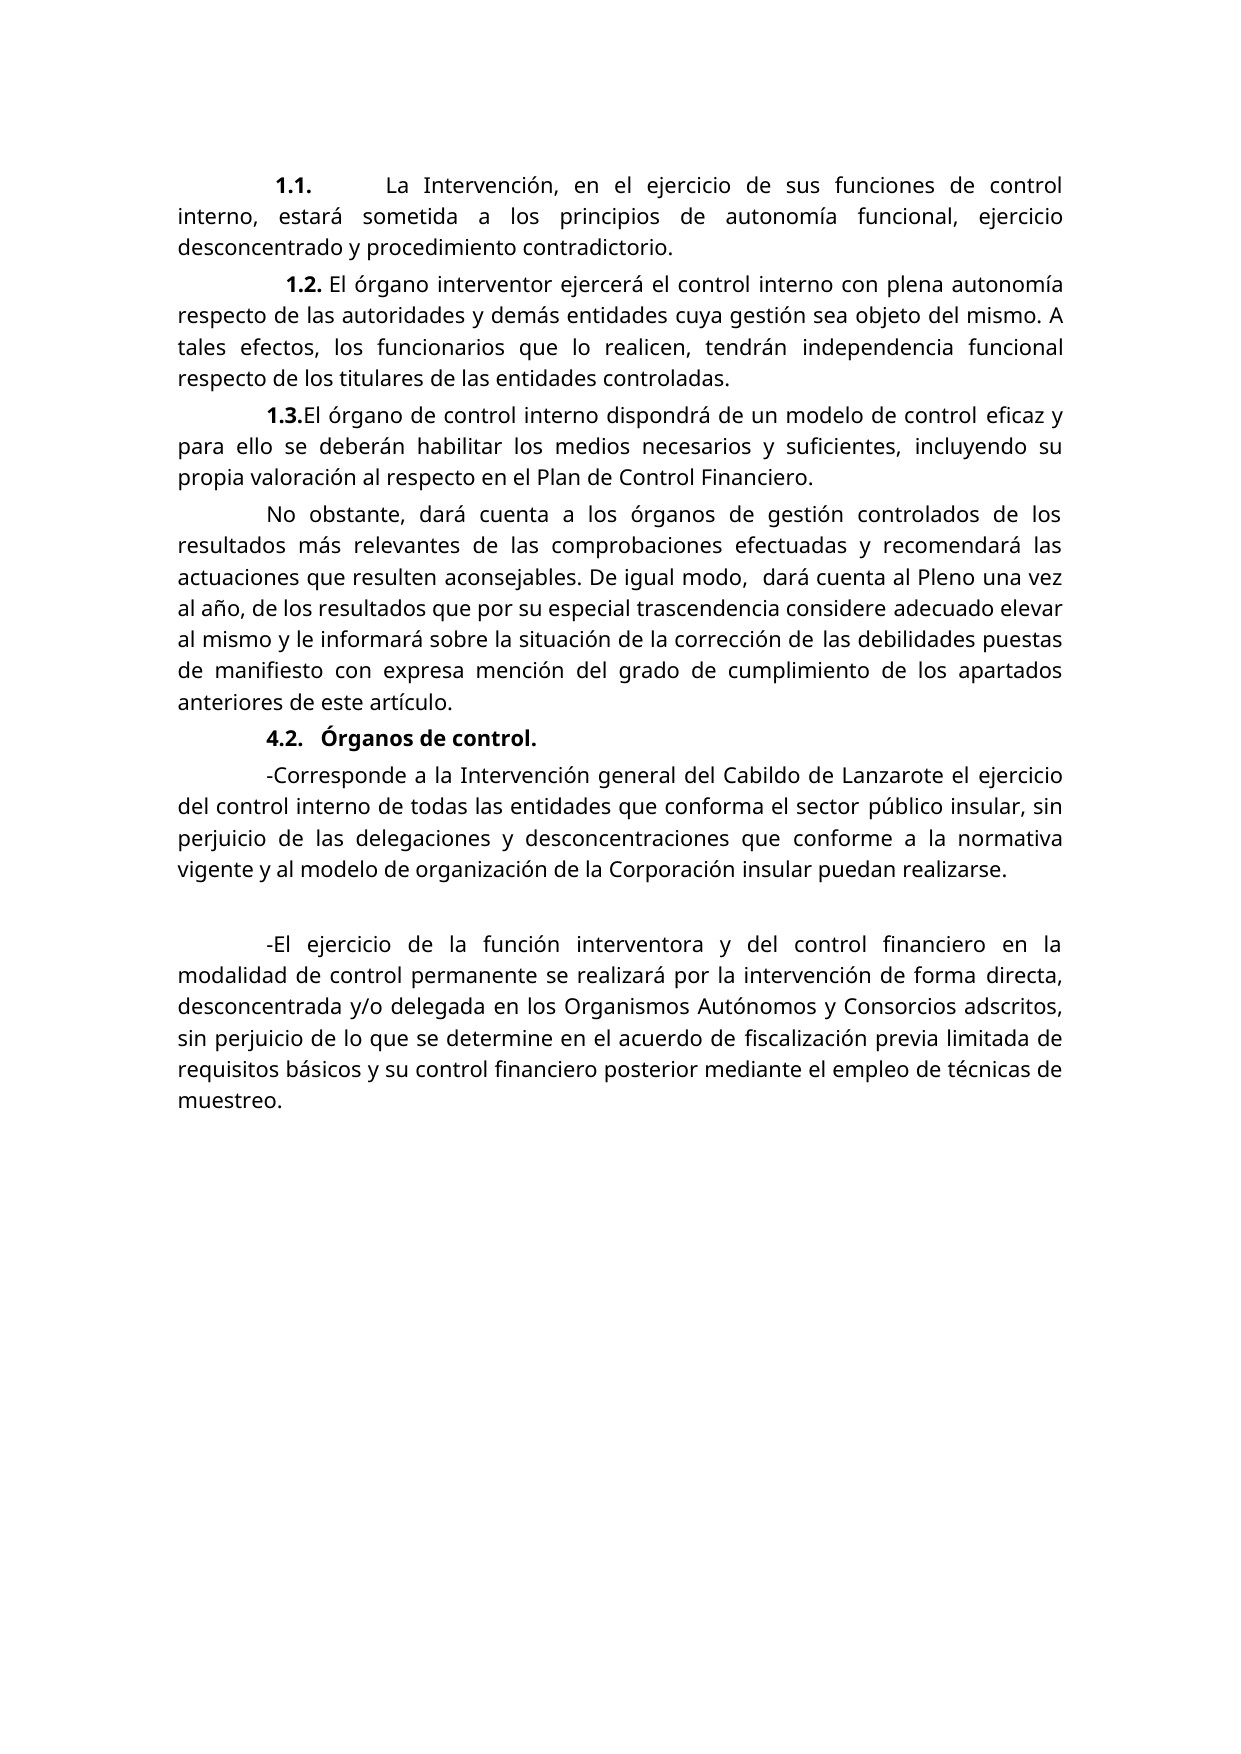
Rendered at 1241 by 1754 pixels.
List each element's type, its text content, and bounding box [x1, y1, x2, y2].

text No obstante, dará cuenta a los órganos de gestión controlados de los resultados más relevantes de las comprobaciones efectuadas y recomendará las actuaciones que resulten aconsejables. De igual modo, dará cuenta al Pleno una vez al año, de los resultados que por su especial trascendencia considere adecuado elevar al mismo y le informará sobre la situación de la corrección de las debilidades puestas de manifiesto con expresa mención del grado de cumplimiento de los apartados anteriores de este artículo. [177, 499, 1063, 716]
list El órgano interventor ejercerá el control interno con plena autonomía respecto de las autoridades y demás entidades cuya gestión sea objeto del mismo. A tales efectos, los funcionarios que lo realicen, tendrán independencia funcional respecto de los titulares de las entidades controladas. [177, 269, 1063, 393]
list La Intervención, en el ejercicio de sus funciones de control interno, estará sometida a los principios de autonomía funcional, ejercicio desconcentrado y procedimiento contradictorio. [177, 170, 1063, 262]
text -El ejercicio de la función interventora y del control financiero en la modalidad de control permanente se realizará por la intervención de forma directa, desconcentrada y/o delegada en los Organismos Autónomos y Consorcios adscritos, sin perjuicio de lo que se determine en el acuerdo de fiscalización previa limitada de requisitos básicos y su control financiero posterior mediante el empleo de técnicas de muestreo. [177, 929, 1063, 1115]
text -Corresponde a la Intervención general del Cabildo de Lanzarote el ejercicio del control interno de todas las entidades que conforma el sector público insular, sin perjuicio de las delegaciones y desconcentraciones que conforme a la normativa vigente y al modelo de organización de la Corporación insular puedan realizarse. [177, 760, 1063, 884]
list El órgano de control interno dispondrá de un modelo de control eficaz y para ello se deberán habilitar los medios necesarios y suficientes, incluyendo su propia valoración al respecto en el Plan de Control Financiero. [177, 400, 1063, 492]
list Órganos de control. [266, 723, 1192, 753]
